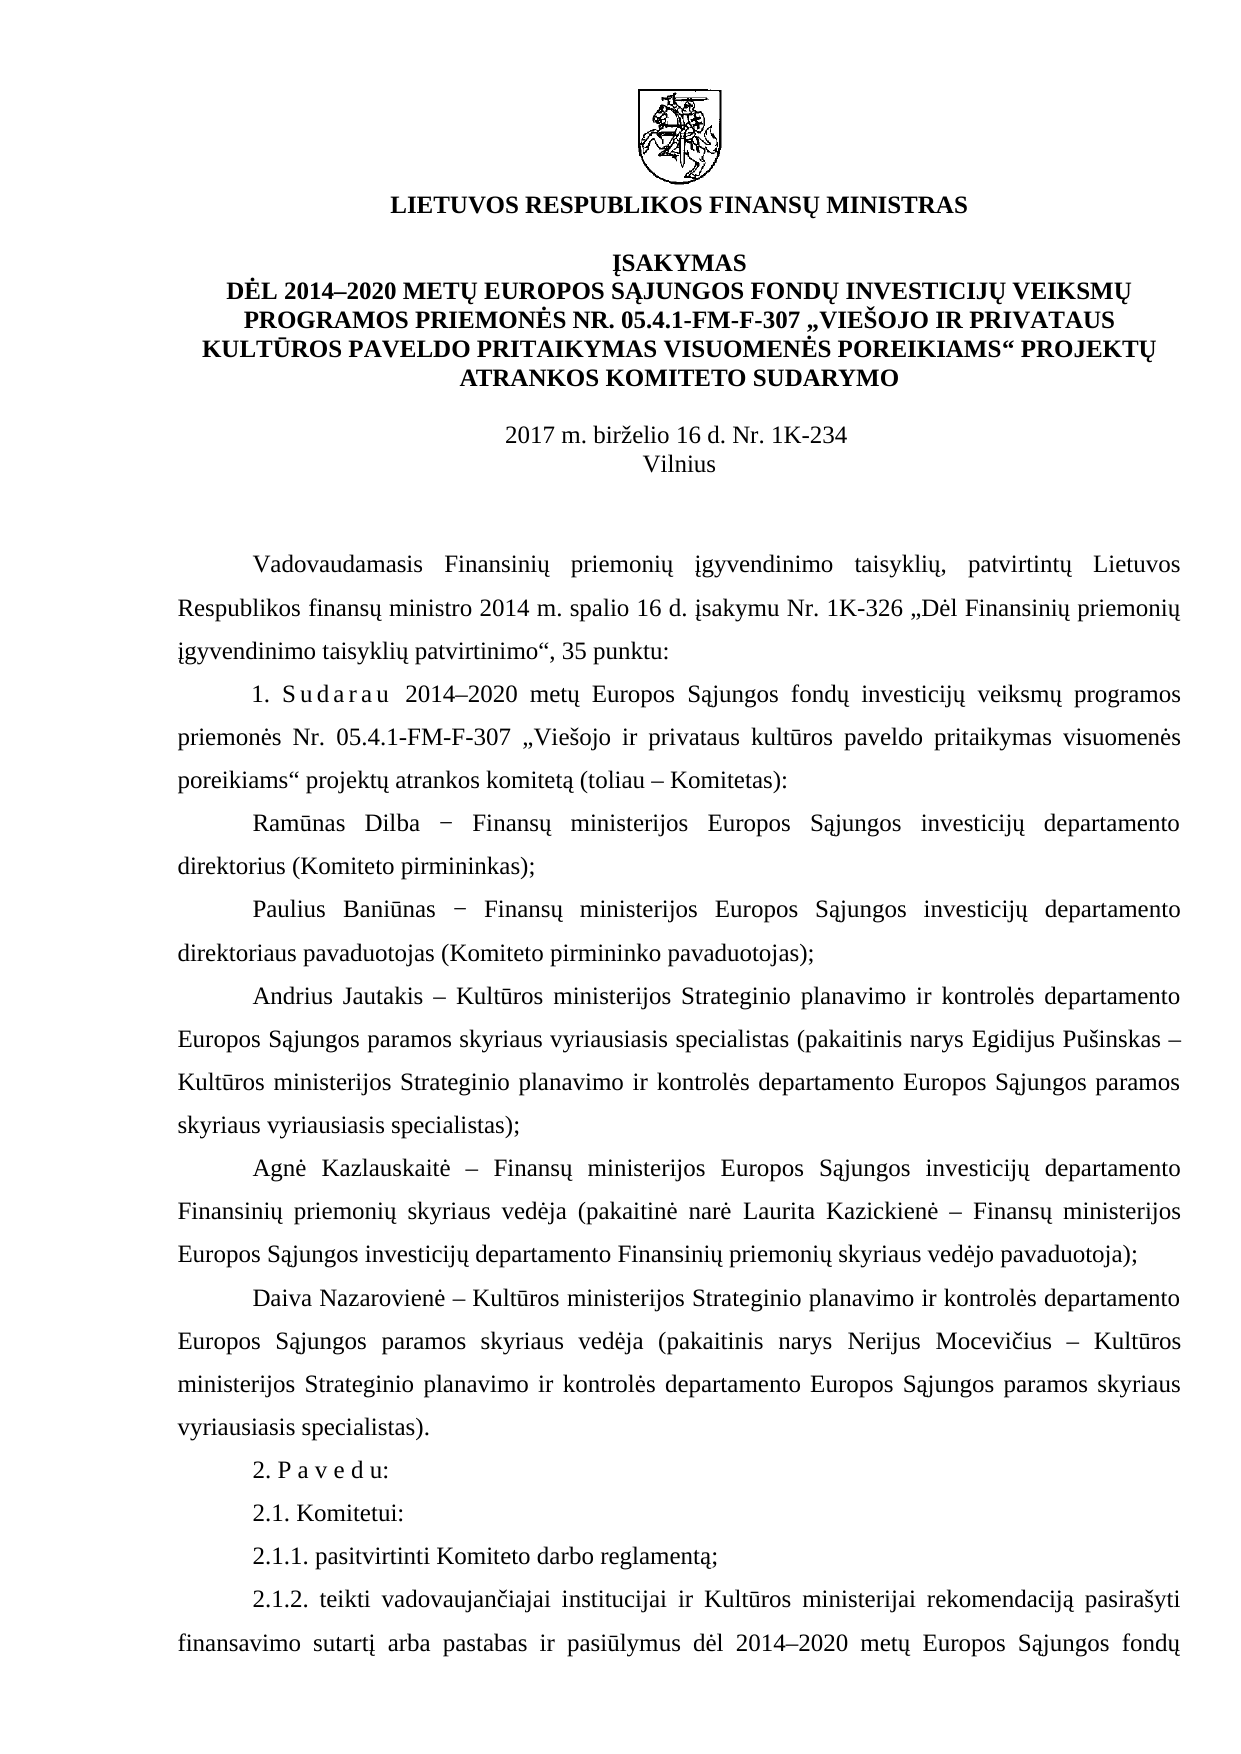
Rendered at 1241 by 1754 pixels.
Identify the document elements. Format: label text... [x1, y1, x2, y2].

text Ramūnas Dilba − Finansų ministerijos Europos Sąjungos investicijų departamento direktorius (Komiteto pirmininkas); [177, 808, 1181, 880]
text DĖL 2014–2020 METŲ EUROPOS SĄJUNGOS FONDŲ INVESTICIJŲ VEIKSMŲ PROGRAMOS PRIEMONĖS NR. 05.4.1-FM-F-307 „VIEŠOJO IR PRIVATAUS KULTŪROS PAVELDO PRITAIKYMAS VISUOMENĖS POREIKIAMS“ PROJEKTŲ ATRANKOS KOMITETO sudarymo [177, 276, 1181, 391]
text 2. P a v e d u: [177, 1455, 1181, 1484]
text 2.1. Komitetui: [177, 1498, 1181, 1527]
text Agnė Kazlauskaitė – Finansų ministerijos Europos Sąjungos investicijų departamento Finansinių priemonių skyriaus vedėja (pakaitinė narė Laurita Kazickienė – Finansų ministerijos Europos Sąjungos investicijų departamento Finansinių priemonių skyriaus vedėjo pavaduotoja); [177, 1153, 1181, 1268]
text 1. Sudarau 2014–2020 metų Europos Sąjungos fondų investicijų veiksmų programos priemonės Nr. 05.4.1-FM-F-307 „Viešojo ir privataus kultūros paveldo pritaikymas visuomenės poreikiams“ projektų atrankos komitetą (toliau – Komitetas): [177, 679, 1181, 794]
text 2.1.2. teikti vadovaujančiajai institucijai ir Kultūros ministerijai rekomendaciją pasirašyti finansavimo sutartį arba pastabas ir pasiūlymus dėl 2014–2020 metų Europos Sąjungos fondų [177, 1584, 1181, 1656]
text 2.1.1. pasitvirtinti Komiteto darbo reglamentą; [177, 1541, 1181, 1570]
text 2017 m. birželio 16 d. Nr. 1K-234 [177, 420, 1181, 449]
text Vadovaudamasis Finansinių priemonių įgyvendinimo taisyklių, patvirtintų Lietuvos Respublikos finansų ministro 2014 m. spalio 16 d. įsakymu Nr. 1K-326 „Dėl Finansinių priemonių įgyvendinimo taisyklių patvirtinimo“, 35 punktu: [177, 549, 1181, 664]
text LIETUVOS RESPUBLIKOS FINANSŲ MINISTRAS [177, 190, 1181, 219]
text ĮSAKYMAS [177, 248, 1181, 276]
text Daiva Nazarovienė – Kultūros ministerijos Strateginio planavimo ir kontrolės departamento Europos Sąjungos paramos skyriaus vedėja (pakaitinis narys Nerijus Mocevičius – Kultūros ministerijos Strateginio planavimo ir kontrolės departamento Europos Sąjungos paramos skyriaus vyriausiasis specialistas). [177, 1283, 1181, 1441]
text Vilnius [177, 449, 1181, 478]
text Paulius Baniūnas − Finansų ministerijos Europos Sąjungos investicijų departamento direktoriaus pavaduotojas (Komiteto pirmininko pavaduotojas); [177, 894, 1181, 966]
text Andrius Jautakis – Kultūros ministerijos Strateginio planavimo ir kontrolės departamento Europos Sąjungos paramos skyriaus vyriausiasis specialistas (pakaitinis narys Egidijus Pušinskas – Kultūros ministerijos Strateginio planavimo ir kontrolės departamento Europos Sąjungos paramos skyriaus vyriausiasis specialistas); [177, 981, 1181, 1139]
